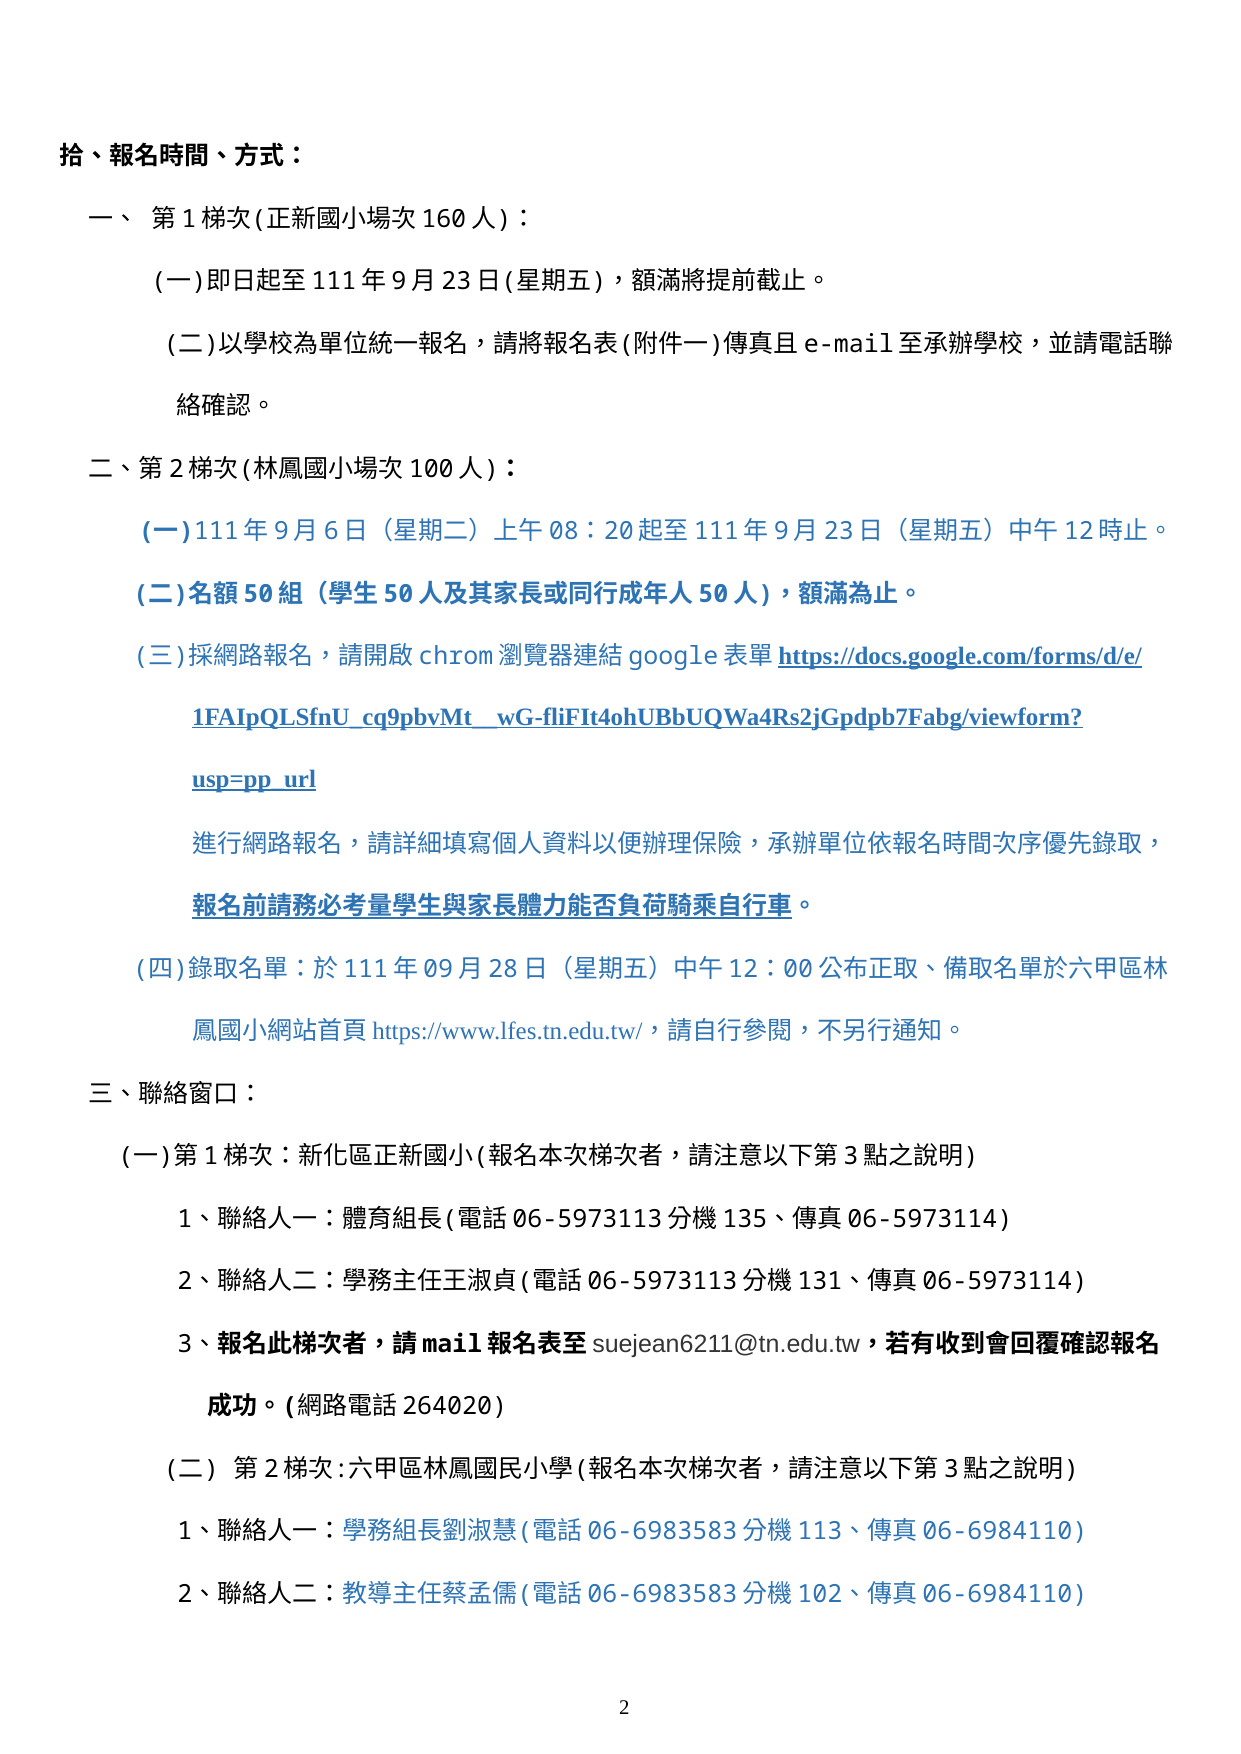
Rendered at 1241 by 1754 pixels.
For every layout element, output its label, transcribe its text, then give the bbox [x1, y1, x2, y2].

text 2、聯絡人二：教導主任蔡孟儒(電話06-6983583分機102、傳真06-6984110) [177, 1550, 1181, 1612]
text 3、報名此梯次者，請mail報名表至suejean6211@tn.edu.tw，若有收到會回覆確認報名成功。(網路電話264020) [177, 1300, 1181, 1425]
text (二) 第2梯次:六甲區林鳳國民小學(報名本次梯次者，請注意以下第3點之說明) [103, 1425, 1181, 1487]
text 2、聯絡人二：學務主任王淑貞(電話06-5973113分機131、傳真06-5973114) [177, 1237, 1181, 1300]
text 一、 第1梯次(正新國小場次160人)： [59, 175, 1181, 237]
text (三)採網路報名，請開啟chrom瀏覽器連結google表單https://docs.google.com/forms/d/e/1FAIpQLSfnU_cq9pbvMt__wG-fliFIt4ohUBbUQWa4Rs2jGpdpb7Fabg/viewform?usp=pp_url [133, 612, 1181, 800]
text (一)即日起至111年9月23日(星期五)，額滿將提前截止。 [59, 237, 1181, 300]
text 1、聯絡人一：學務組長劉淑慧(電話06-6983583分機113、傳真06-6984110) [177, 1487, 1181, 1550]
text 拾、報名時間、方式： [59, 112, 1181, 175]
text 1、聯絡人一：體育組長(電話06-5973113分機135、傳真06-5973114) [177, 1175, 1181, 1237]
text (二)名額50組（學生50人及其家長或同行成年人50人)，額滿為止。 [133, 550, 1181, 612]
text (一)第1梯次：新化區正新國小(報名本次梯次者，請注意以下第3點之說明) [118, 1112, 1181, 1175]
text 二、第2梯次(林鳳國小場次100人)： [88, 425, 1181, 487]
text (四)錄取名單：於111年09月28日（星期五）中午12：00公布正取、備取名單於六甲區林鳳國小網站首頁https://www.lfes.tn.edu.tw/，請自行參閱，不另行通知。 [133, 925, 1181, 1050]
text 三、聯絡窗口： [88, 1050, 1181, 1112]
text 進行網路報名，請詳細填寫個人資料以便辦理保險，承辦單位依報名時間次序優先錄取，報名前請務必考量學生與家長體力能否負荷騎乘自行車。 [192, 800, 1181, 925]
text (二)以學校為單位統一報名，請將報名表(附件一)傳真且e-mail至承辦學校，並請電話聯絡確認。 [88, 300, 1181, 425]
text (一)111年9月6日（星期二）上午08：20起至111年9月23日（星期五）中午12時止。 [138, 487, 1181, 550]
